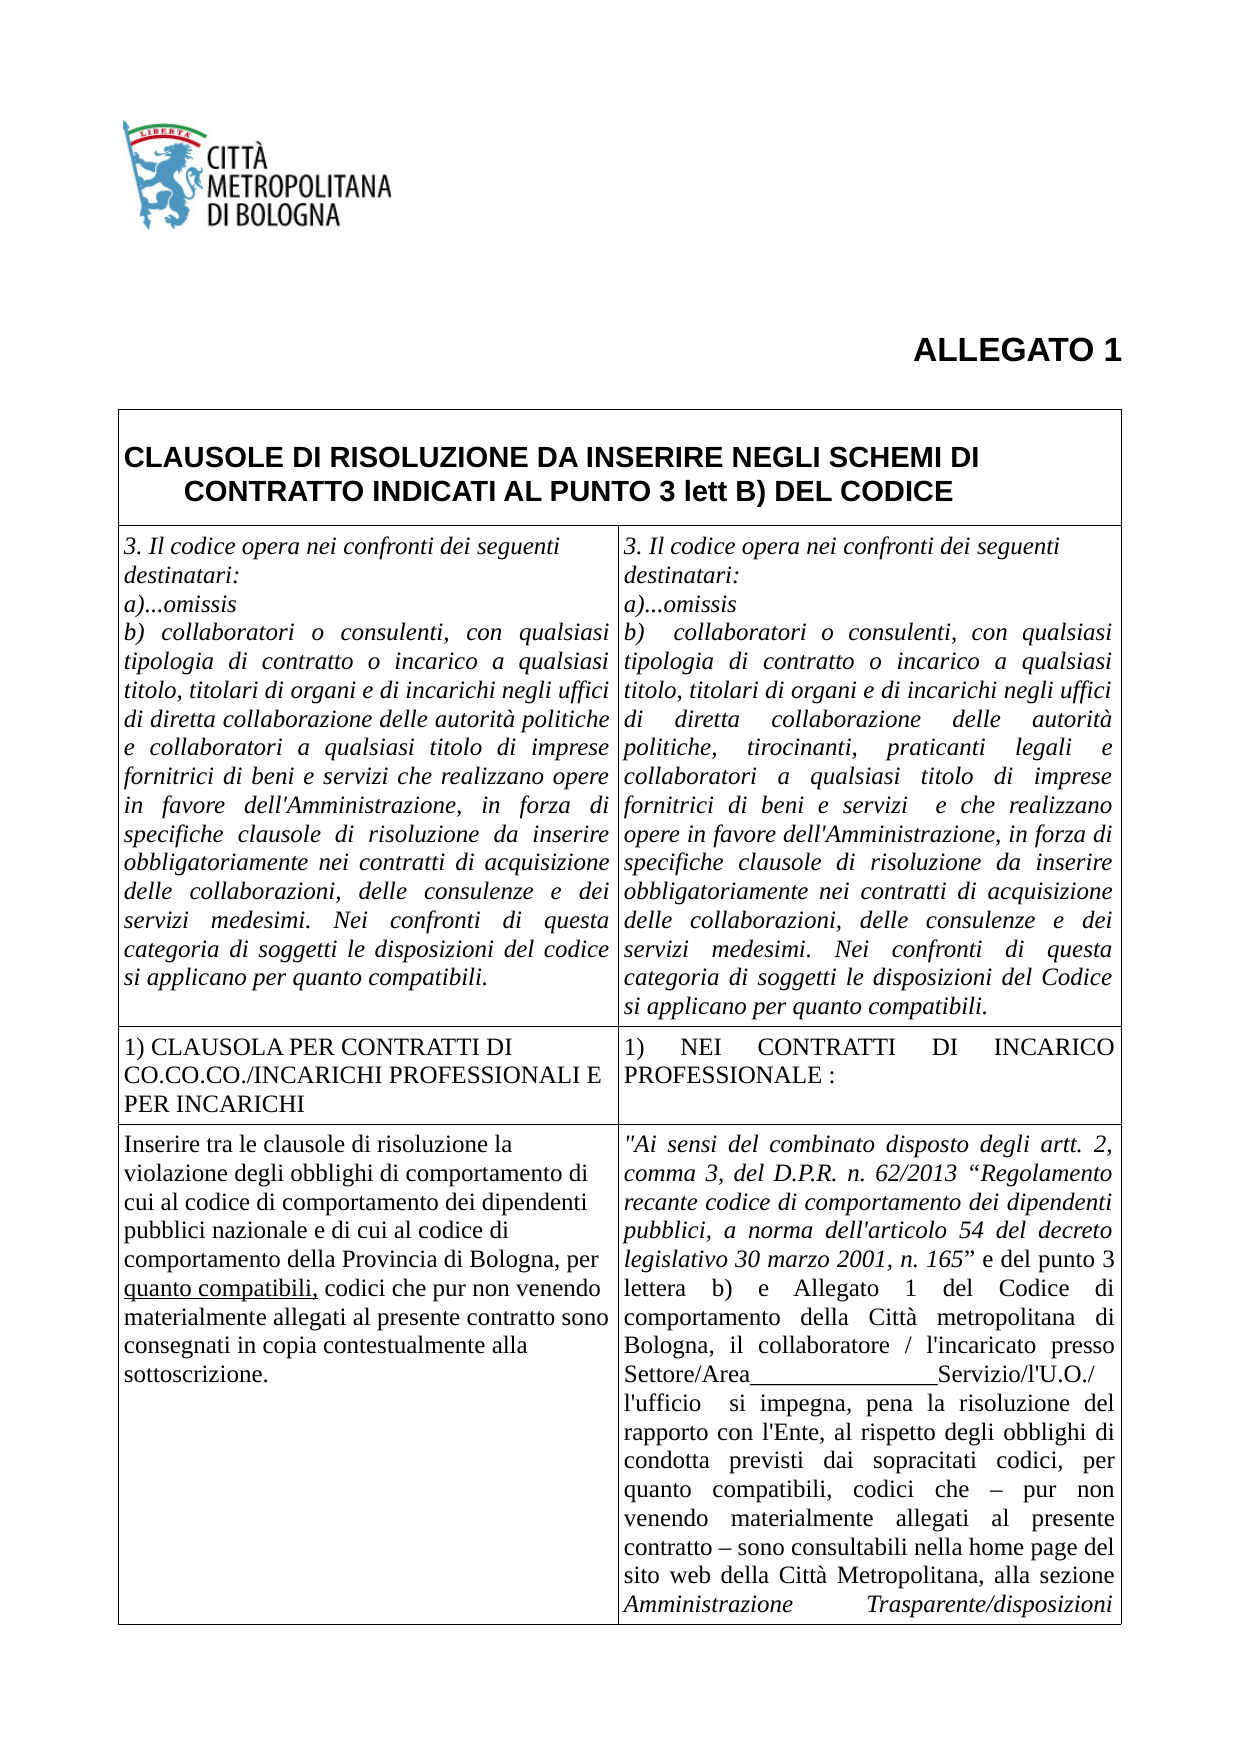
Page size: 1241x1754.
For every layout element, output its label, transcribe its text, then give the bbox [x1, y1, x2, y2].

table_cell Inserire tra le clausole di risoluzione la violazione degli obblighi di comportamento di cui al codice di comportamento dei dipendenti pubblici nazionale e di cui al codice di comportamento della Provincia di Bologna, per quanto compatibili, codici che pur non venendo materialmente allegati al presente contratto sono consegnati in copia contestualmente alla sottoscrizione. [119, 1125, 618, 1624]
subtitle ALLEGATO 1 [118, 329, 1122, 368]
picture [122, 120, 392, 234]
table_cell 1) CLAUSOLA PER CONTRATTI DI CO.CO.CO./INCARICHI PROFESSIONALI E PER INCARICHI [119, 1027, 618, 1123]
table_cell 1) NEI CONTRATTI DI INCARICO PROFESSIONALE : [619, 1027, 1121, 1123]
table_header CLAUSOLE DI RISOLUZIONE DA INSERIRE NEGLI SCHEMI DI CONTRATTO INDICATI AL PUNTO 3 lett B) DEL CODICE [119, 410, 1121, 525]
table_cell 3. Il codice opera nei confronti dei seguenti destinatari: a)...omissis b) collaboratori o consulenti, con qualsiasi tipologia di contratto o incarico a qualsiasi titolo, titolari di organi e di incarichi negli uffici di diretta collaborazione delle autorità politiche e collaboratori a qualsiasi titolo di imprese fornitrici di beni e servizi che realizzano opere in favore dell'Amministrazione, in forza di specifiche clausole di risoluzione da inserire obbligatoriamente nei contratti di acquisizione delle collaborazioni, delle consulenze e dei servizi medesimi. Nei confronti di questa categoria di soggetti le disposizioni del codice si applicano per quanto compatibili. [119, 526, 618, 1026]
table_cell "Ai sensi del combinato disposto degli artt. 2, comma 3, del D.P.R. n. 62/2013 “Regolamento recante codice di comportamento dei dipendenti pubblici, a norma dell'articolo 54 del decreto legislativo 30 marzo 2001, n. 165” e del punto 3 lettera b) e Allegato 1 del Codice di comportamento della Città metropolitana di Bologna, il collaboratore / l'incaricato presso Settore/Area_______________Servizio/l'U.O./ l'ufficio si impegna, pena la risoluzione del rapporto con l'Ente, al rispetto degli obblighi di condotta previsti dai sopracitati codici, per quanto compatibili, codici che – pur non venendo materialmente allegati al presente contratto – sono consultabili nella home page del sito web della Città Metropolitana, alla sezione Amministrazione Trasparente/disposizioni [619, 1125, 1121, 1624]
table_cell 3. Il codice opera nei confronti dei seguenti destinatari: a)...omissis b) collaboratori o consulenti, con qualsiasi tipologia di contratto o incarico a qualsiasi titolo, titolari di organi e di incarichi negli uffici di diretta collaborazione delle autorità politiche, tirocinanti, praticanti legali e collaboratori a qualsiasi titolo di imprese fornitrici di beni e servizi e che realizzano opere in favore dell'Amministrazione, in forza di specifiche clausole di risoluzione da inserire obbligatoriamente nei contratti di acquisizione delle collaborazioni, delle consulenze e dei servizi medesimi. Nei confronti di questa categoria di soggetti le disposizioni del Codice si applicano per quanto compatibili. [619, 526, 1121, 1026]
